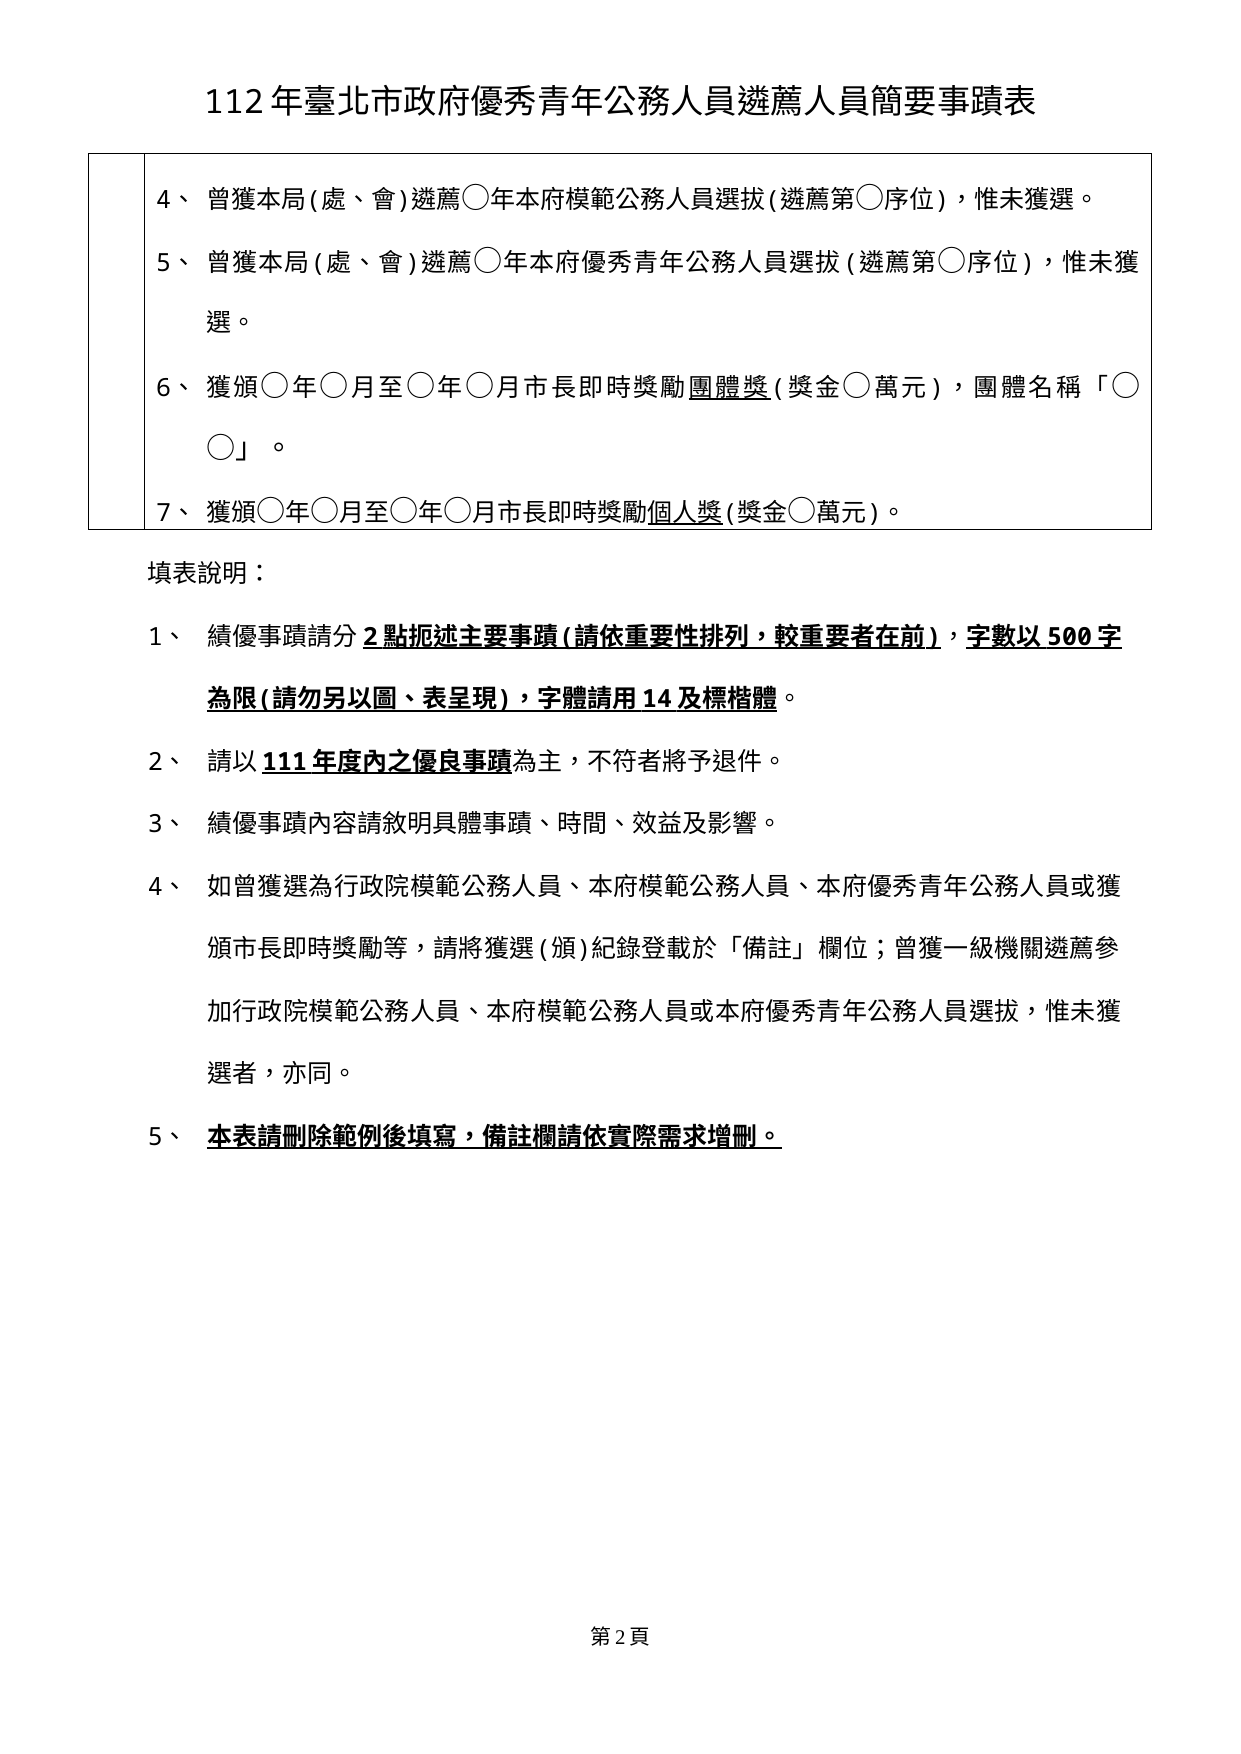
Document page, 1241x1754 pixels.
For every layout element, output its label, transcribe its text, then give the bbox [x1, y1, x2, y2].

list 請以111年度內之優良事蹟為主，不符者將予退件。 [148, 718, 1122, 780]
list 績優事蹟請分2點扼述主要事蹟(請依重要性排列，較重要者在前)，字數以500字為限(請勿另以圖、表呈現)，字體請用14及標楷體。 [148, 593, 1122, 718]
list 績優事蹟內容請敘明具體事蹟、時間、效益及影響。 [148, 780, 1122, 843]
list 本表請刪除範例後填寫，備註欄請依實際需求增刪。 [148, 1093, 1122, 1155]
table_cell [89, 154, 144, 529]
table_cell 曾獲選○年行政院模範公務人員 曾獲選○年本府模範公務人員 曾獲選○年本府優秀青年公務人員 曾獲本局(處、會)遴薦○年本府模範公務人員選拔(遴薦第○序位)，惟未獲選。 曾獲本局(處、會)遴薦○年本府優秀青年公務人員選拔(遴薦第○序位)，惟未獲選。 獲頒○年○月至○年○月市長即時獎勵團體獎(獎金○萬元)，團體名稱「○○」。 獲頒○年○月至○年○月市長即時獎勵個人獎(獎金○萬元)。 [145, 154, 1151, 529]
text 填表說明： [148, 530, 1092, 593]
list 如曾獲選為行政院模範公務人員、本府模範公務人員、本府優秀青年公務人員或獲頒市長即時獎勵等，請將獲選(頒)紀錄登載於「備註」欄位；曾獲一級機關遴薦參加行政院模範公務人員、本府模範公務人員或本府優秀青年公務人員選拔，惟未獲選者，亦同。 [148, 843, 1122, 1093]
